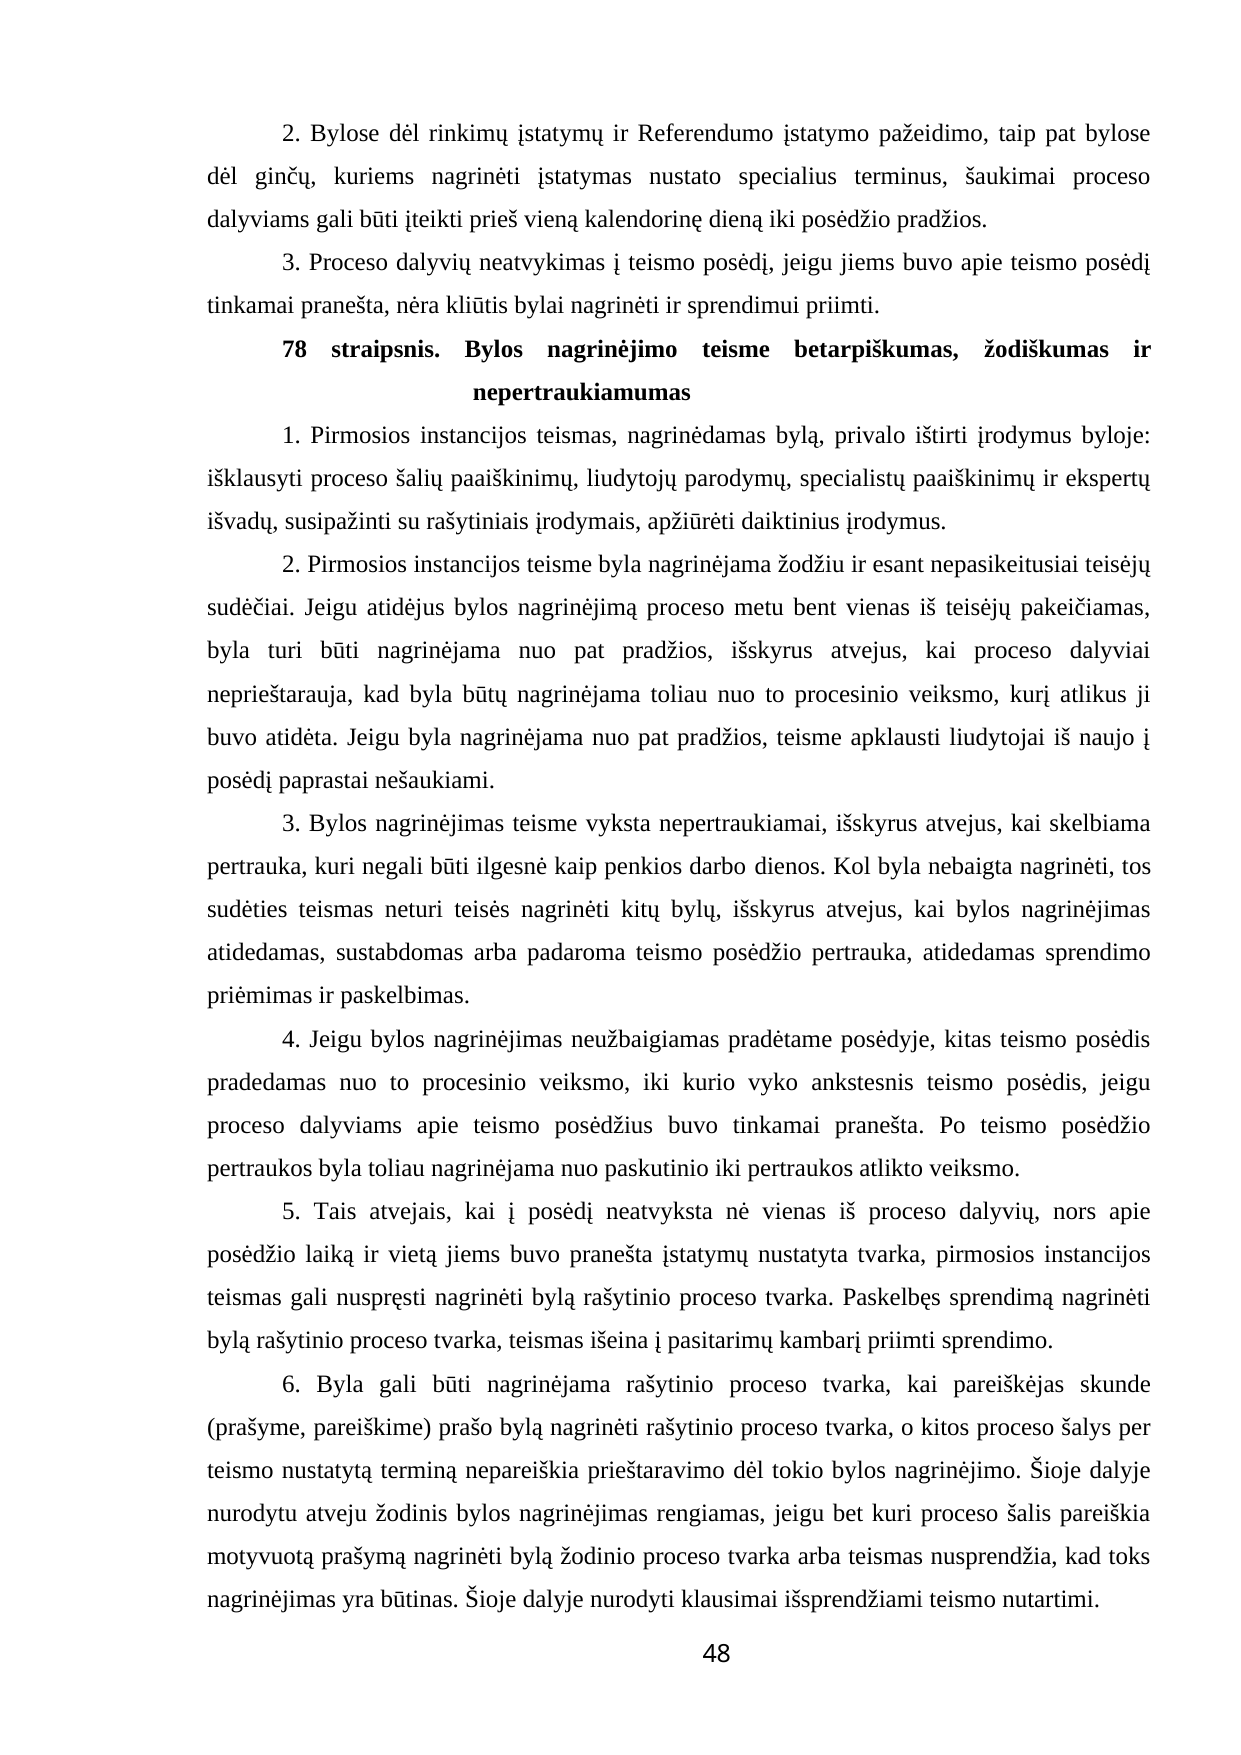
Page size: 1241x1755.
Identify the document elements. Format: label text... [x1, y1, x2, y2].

text 1. Pirmosios instancijos teismas, nagrinėdamas bylą, privalo ištirti įrodymus byloje: išklausyti proceso šalių paaiškinimų, liudytojų parodymų, specialistų paaiškinimų ir ekspertų išvadų, susipažinti su rašytiniais įrodymais, apžiūrėti daiktinius įrodymus. [207, 420, 1152, 535]
text 2. Bylose dėl rinkimų įstatymų ir Referendumo įstatymo pažeidimo, taip pat bylose dėl ginčų, kuriems nagrinėti įstatymas nustato specialius terminus, šaukimai proceso dalyviams gali būti įteikti prieš vieną kalendorinę dieną iki posėdžio pradžios. [207, 118, 1152, 233]
text 3. Bylos nagrinėjimas teisme vyksta nepertraukiamai, išskyrus atvejus, kai skelbiama pertrauka, kuri negali būti ilgesnė kaip penkios darbo dienos. Kol byla nebaigta nagrinėti, tos sudėties teismas neturi teisės nagrinėti kitų bylų, išskyrus atvejus, kai bylos nagrinėjimas atidedamas, sustabdomas arba padaroma teismo posėdžio pertrauka, atidedamas sprendimo priėmimas ir paskelbimas. [207, 808, 1152, 1009]
text 78 straipsnis. Bylos nagrinėjimo teisme betarpiškumas, žodiškumas ir nepertraukiamumas [282, 334, 1152, 406]
text 6. Byla gali būti nagrinėjama rašytinio proceso tvarka, kai pareiškėjas skunde (prašyme, pareiškime) prašo bylą nagrinėti rašytinio proceso tvarka, o kitos proceso šalys per teismo nustatytą terminą nepareiškia prieštaravimo dėl tokio bylos nagrinėjimo. Šioje dalyje nurodytu atveju žodinis bylos nagrinėjimas rengiamas, jeigu bet kuri proceso šalis pareiškia motyvuotą prašymą nagrinėti bylą žodinio proceso tvarka arba teismas nusprendžia, kad toks nagrinėjimas yra būtinas. Šioje dalyje nurodyti klausimai išsprendžiami teismo nutartimi. [207, 1369, 1152, 1613]
text 5. Tais atvejais, kai į posėdį neatvyksta nė vienas iš proceso dalyvių, nors apie posėdžio laiką ir vietą jiems buvo pranešta įstatymų nustatyta tvarka, pirmosios instancijos teismas gali nuspręsti nagrinėti bylą rašytinio proceso tvarka. Paskelbęs sprendimą nagrinėti bylą rašytinio proceso tvarka, teismas išeina į pasitarimų kambarį priimti sprendimo. [207, 1196, 1152, 1354]
text 2. Pirmosios instancijos teisme byla nagrinėjama žodžiu ir esant nepasikeitusiai teisėjų sudėčiai. Jeigu atidėjus bylos nagrinėjimą proceso metu bent vienas iš teisėjų pakeičiamas, byla turi būti nagrinėjama nuo pat pradžios, išskyrus atvejus, kai proceso dalyviai neprieštarauja, kad byla būtų nagrinėjama toliau nuo to procesinio veiksmo, kurį atlikus ji buvo atidėta. Jeigu byla nagrinėjama nuo pat pradžios, teisme apklausti liudytojai iš naujo į posėdį paprastai nešaukiami. [207, 549, 1152, 794]
text 3. Proceso dalyvių neatvykimas į teismo posėdį, jeigu jiems buvo apie teismo posėdį tinkamai pranešta, nėra kliūtis bylai nagrinėti ir sprendimui priimti. [207, 247, 1152, 319]
text 4. Jeigu bylos nagrinėjimas neužbaigiamas pradėtame posėdyje, kitas teismo posėdis pradedamas nuo to procesinio veiksmo, iki kurio vyko ankstesnis teismo posėdis, jeigu proceso dalyviams apie teismo posėdžius buvo tinkamai pranešta. Po teismo posėdžio pertraukos byla toliau nagrinėjama nuo paskutinio iki pertraukos atlikto veiksmo. [207, 1024, 1152, 1182]
